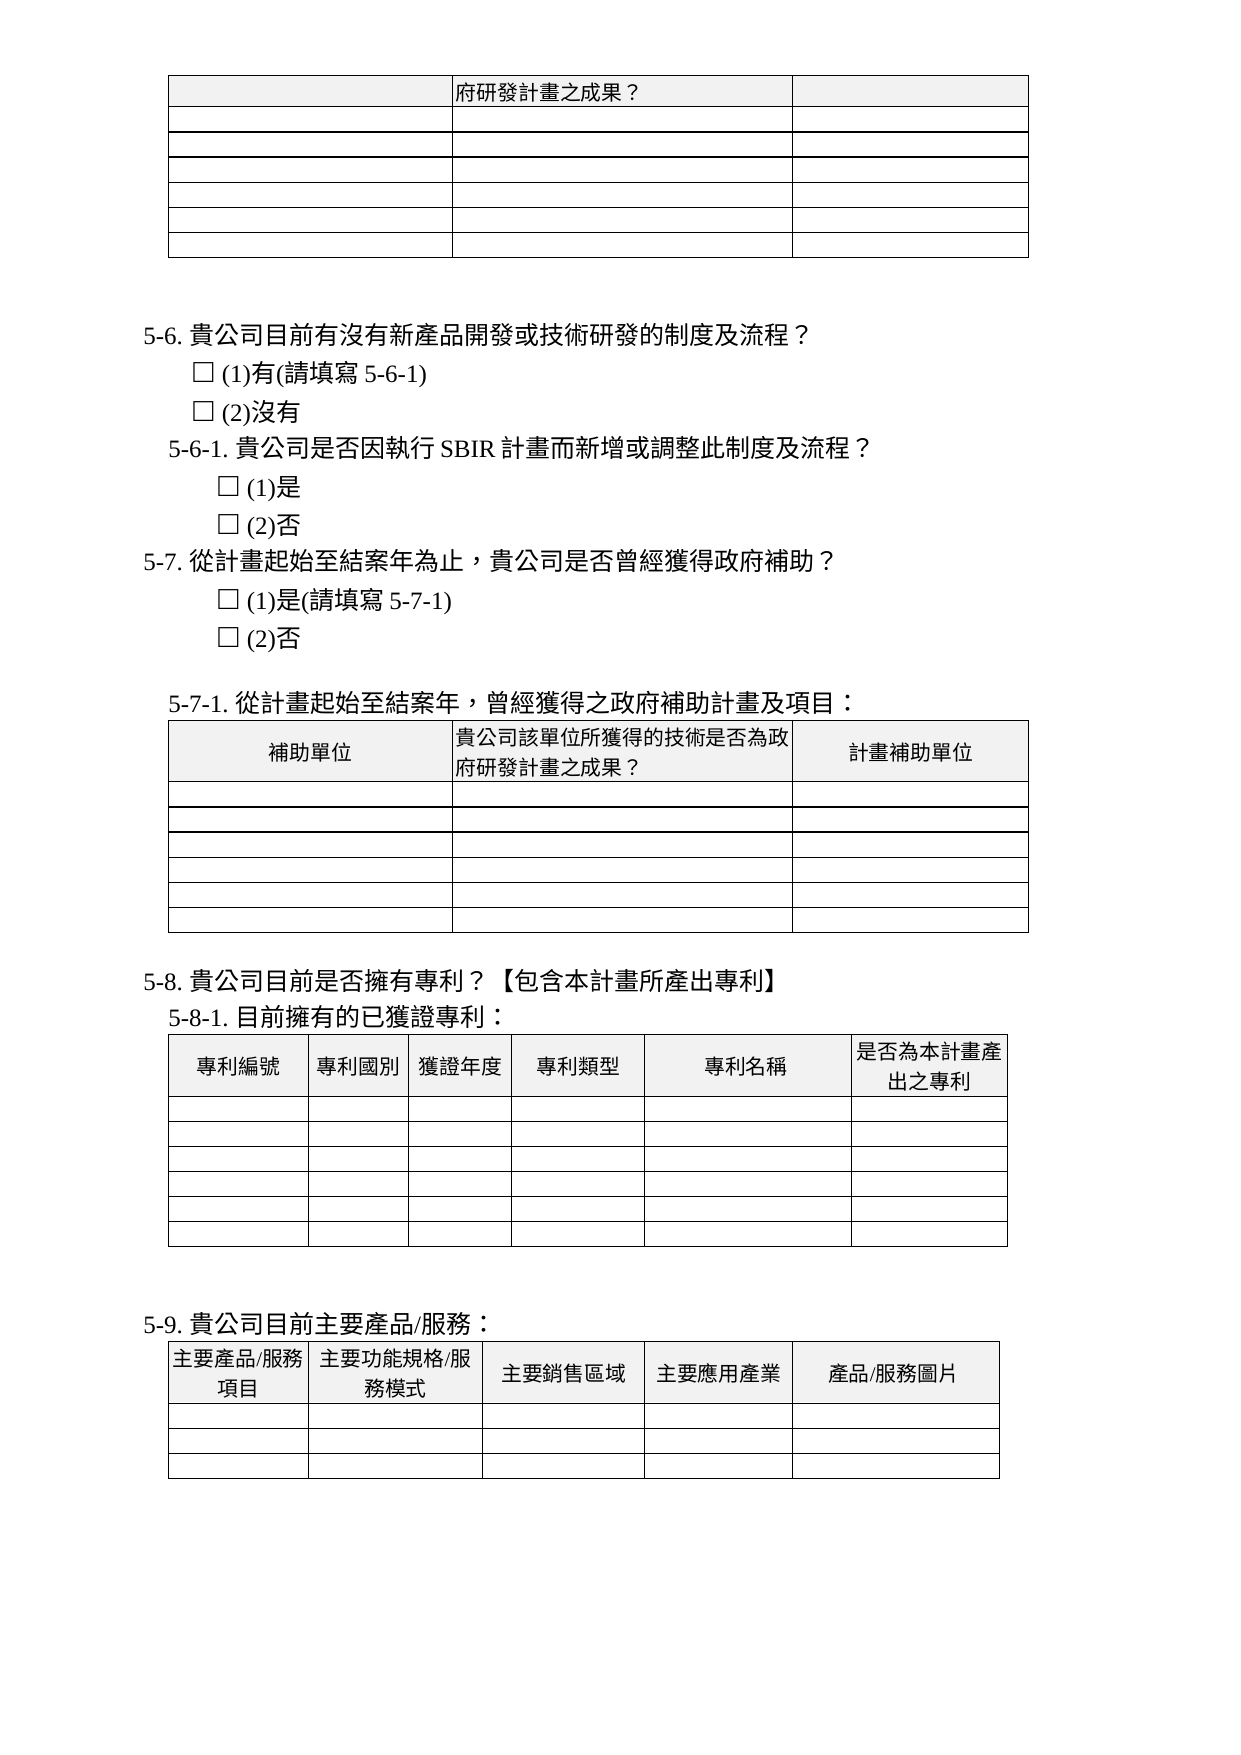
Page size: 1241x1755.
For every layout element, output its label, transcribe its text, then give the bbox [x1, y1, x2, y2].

table_cell [309, 1097, 408, 1121]
table_cell [169, 158, 452, 182]
text □ (2)否 [218, 616, 1122, 655]
table_cell [512, 1147, 644, 1171]
table_cell [852, 1122, 1007, 1146]
text □ (1)有(請填寫5-6-1) [193, 352, 1122, 390]
table_cell [169, 908, 452, 932]
table_cell [793, 208, 1028, 232]
table_cell [169, 183, 452, 207]
text 5-9. 貴公司目前主要產品/服務： [143, 1305, 1122, 1341]
table_header [169, 76, 452, 106]
table_header 計畫補助單位 [793, 721, 1028, 781]
table_cell [169, 782, 452, 806]
table_cell [793, 883, 1028, 907]
table_cell [453, 808, 792, 831]
table_cell [793, 858, 1028, 882]
text □ (2)否 [218, 503, 1122, 542]
table_cell [409, 1097, 511, 1121]
table_cell [309, 1454, 482, 1478]
table_cell [169, 1197, 308, 1221]
table_cell [453, 158, 792, 182]
table_cell [169, 1147, 308, 1171]
table_header [793, 76, 1028, 106]
table_cell [645, 1222, 851, 1246]
table_cell [793, 833, 1028, 857]
table_header 主要功能規格/服務模式 [309, 1342, 482, 1402]
text 5-8-1. 目前擁有的已獲證專利： [168, 998, 1122, 1034]
table_header 專利類型 [512, 1035, 644, 1096]
table_cell [169, 1454, 308, 1478]
table_cell [453, 782, 792, 806]
table_header 專利編號 [169, 1035, 308, 1096]
table_cell [409, 1147, 511, 1171]
table_cell [453, 183, 792, 207]
table_cell [645, 1404, 792, 1428]
table_cell [169, 1429, 308, 1453]
table_cell [169, 1097, 308, 1121]
table_cell [169, 133, 452, 156]
table_cell [453, 858, 792, 882]
table_cell [169, 883, 452, 907]
table_cell [512, 1172, 644, 1196]
table_cell [409, 1222, 511, 1246]
table_cell [645, 1454, 792, 1478]
text □ (1)是 [218, 465, 1122, 503]
table_header 主要應用產業 [645, 1342, 792, 1402]
table_header 主要產品/服務項目 [169, 1342, 308, 1402]
table_cell [512, 1222, 644, 1246]
text □ (1)是(請填寫5-7-1) [218, 578, 1122, 616]
table_cell [453, 133, 792, 156]
table_header 獲證年度 [409, 1035, 511, 1096]
table_cell [409, 1122, 511, 1146]
table_cell [512, 1197, 644, 1221]
table_cell [309, 1429, 482, 1453]
table_cell [483, 1454, 644, 1478]
table_cell [645, 1122, 851, 1146]
table_cell [645, 1197, 851, 1221]
table_cell [309, 1147, 408, 1171]
table_cell [852, 1197, 1007, 1221]
table_cell [169, 208, 452, 232]
table_cell [453, 233, 792, 257]
table_cell [793, 1404, 999, 1428]
table_cell [793, 107, 1028, 131]
table_cell [793, 1454, 999, 1478]
table_cell [309, 1172, 408, 1196]
table_cell [852, 1172, 1007, 1196]
table_cell [409, 1197, 511, 1221]
table_header 專利名稱 [645, 1035, 851, 1096]
text □ (2)沒有 [193, 390, 1122, 428]
table_cell [169, 1404, 308, 1428]
table_cell [169, 1122, 308, 1146]
table_cell [453, 908, 792, 932]
table_cell [169, 1222, 308, 1246]
table_cell [309, 1197, 408, 1221]
table_cell [483, 1404, 644, 1428]
text 5-6-1. 貴公司是否因執行SBIR計畫而新增或調整此制度及流程？ [168, 428, 1122, 465]
table_header 貴公司該單位所獲得的技術是否為政府研發計畫之成果？ [453, 721, 792, 781]
table_header 專利國別 [309, 1035, 408, 1096]
table_cell [169, 107, 452, 131]
table_cell [309, 1222, 408, 1246]
table_cell [645, 1147, 851, 1171]
table_cell [645, 1097, 851, 1121]
text 5-6. 貴公司目前有沒有新產品開發或技術研發的制度及流程？ [143, 315, 1122, 352]
table_cell [169, 1172, 308, 1196]
table_header 府研發計畫之成果？ [453, 76, 792, 106]
table_cell [169, 808, 452, 831]
table_header 主要銷售區域 [483, 1342, 644, 1402]
table_cell [852, 1097, 1007, 1121]
table_cell [309, 1404, 482, 1428]
table_cell [793, 233, 1028, 257]
text 5-8. 貴公司目前是否擁有專利？【包含本計畫所產出專利】 [143, 962, 1122, 998]
table_cell [852, 1222, 1007, 1246]
table_cell [483, 1429, 644, 1453]
table_cell [453, 883, 792, 907]
table_cell [512, 1122, 644, 1146]
table_cell [793, 782, 1028, 806]
table_cell [645, 1429, 792, 1453]
table_header 補助單位 [169, 721, 452, 781]
table_cell [793, 133, 1028, 156]
table_header 是否為本計畫產出之專利 [852, 1035, 1007, 1096]
table_cell [169, 833, 452, 857]
table_cell [852, 1147, 1007, 1171]
table_cell [645, 1172, 851, 1196]
text 5-7-1. 從計畫起始至結案年，曾經獲得之政府補助計畫及項目： [168, 683, 1122, 720]
table_cell [453, 107, 792, 131]
text 5-7. 從計畫起始至結案年為止，貴公司是否曾經獲得政府補助？ [143, 542, 1122, 578]
table_cell [453, 833, 792, 857]
table_cell [793, 158, 1028, 182]
table_cell [512, 1097, 644, 1121]
table_header 產品/服務圖片 [793, 1342, 999, 1402]
table_cell [793, 183, 1028, 207]
table_cell [453, 208, 792, 232]
table_cell [793, 808, 1028, 831]
table_cell [793, 908, 1028, 932]
table_cell [409, 1172, 511, 1196]
table_cell [169, 233, 452, 257]
table_cell [793, 1429, 999, 1453]
table_cell [309, 1122, 408, 1146]
table_cell [169, 858, 452, 882]
